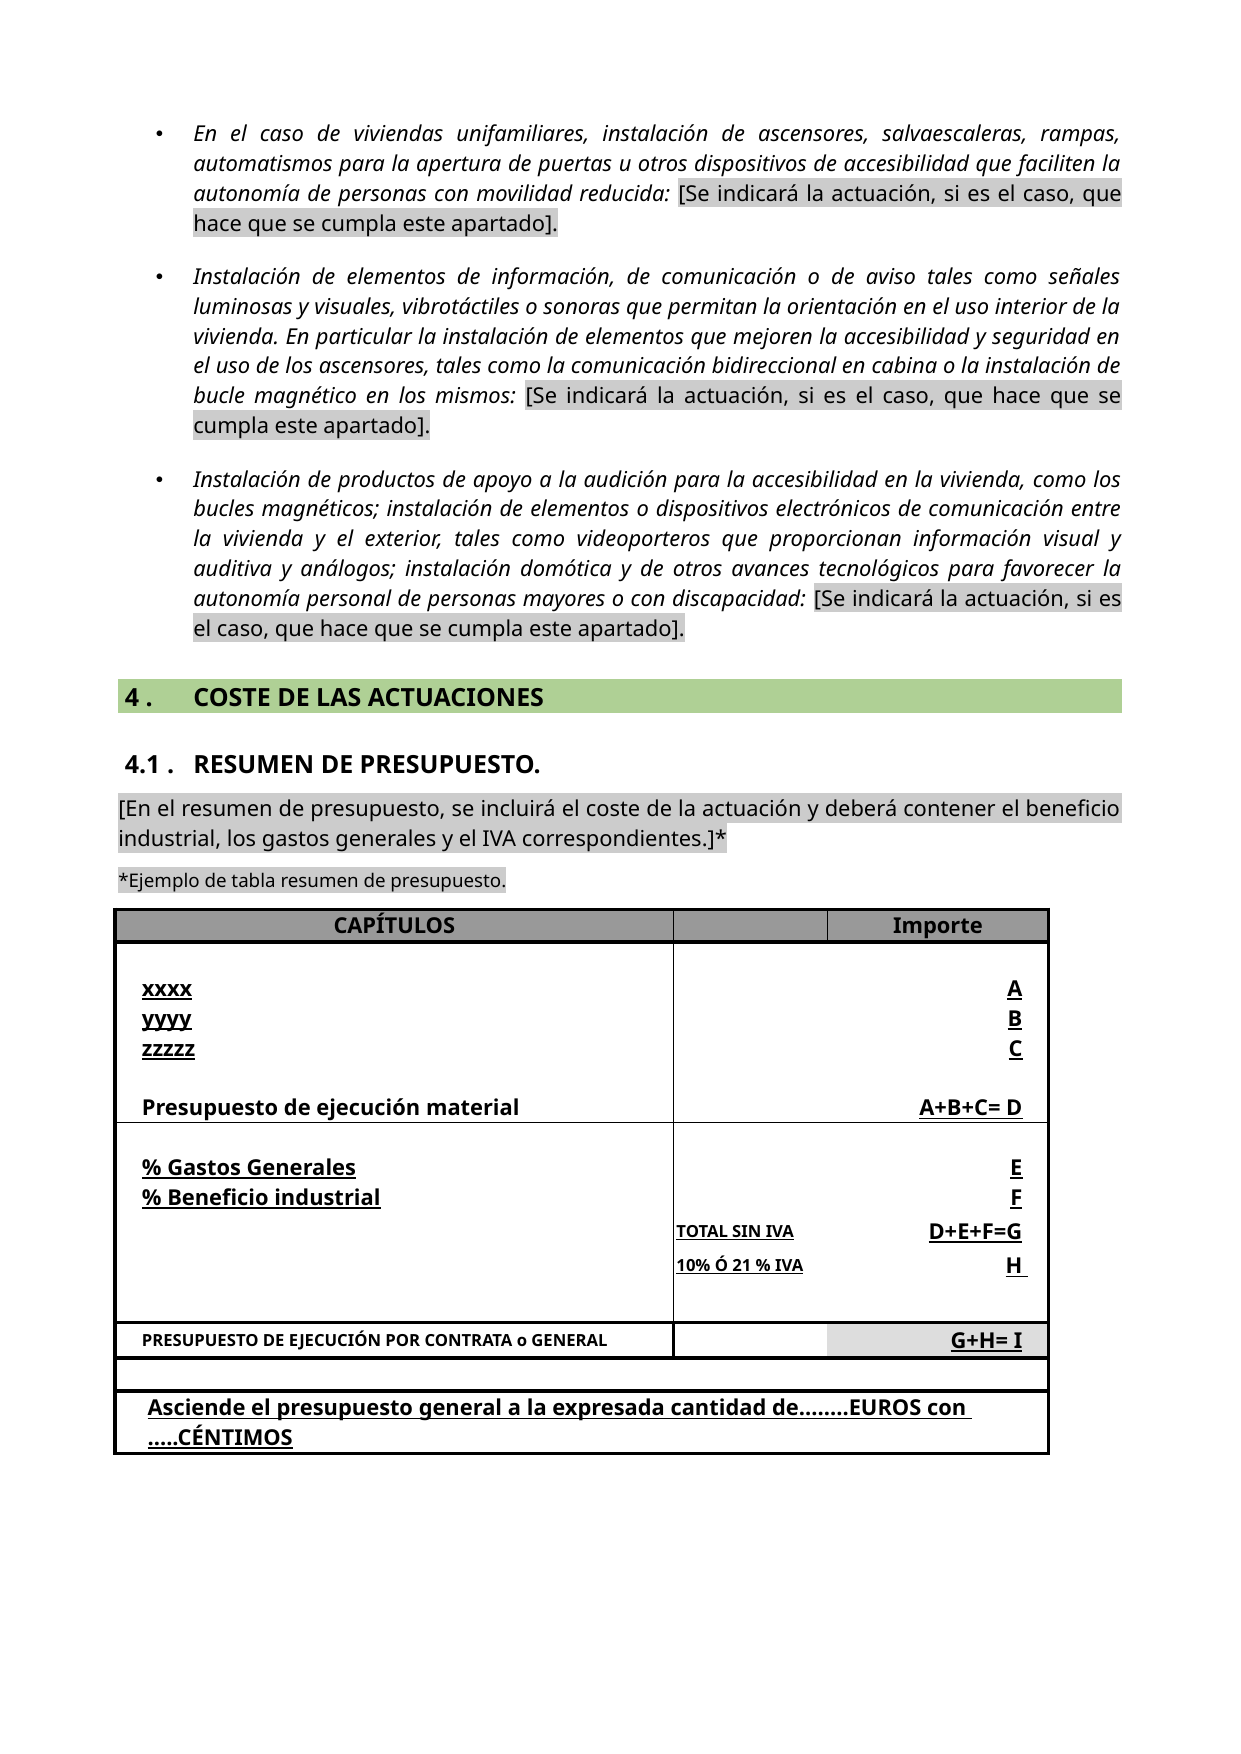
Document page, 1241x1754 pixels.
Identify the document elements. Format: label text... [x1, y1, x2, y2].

table_cell E [827, 1152, 1047, 1182]
table_cell [674, 1093, 827, 1122]
table_cell C [827, 1033, 1047, 1063]
table_cell [827, 1123, 1047, 1152]
subtitle RESUMEN DE PRESUPUESTO. [118, 747, 1122, 781]
table_cell A [827, 973, 1047, 1003]
text *Ejemplo de tabla resumen de presupuesto. [118, 867, 1122, 893]
table_cell [827, 1063, 1047, 1092]
table_cell A+B+C= D [827, 1093, 1047, 1122]
table_cell 10% Ó 21 % IVA [674, 1251, 827, 1280]
table_cell [117, 1360, 673, 1389]
table_cell yyyy [117, 1003, 673, 1033]
table_cell [117, 1251, 673, 1280]
table_cell [674, 1280, 827, 1321]
list En el caso de viviendas unifamiliares, instalación de ascensores, salvaescaleras, rampas, automatismos para la apertura de puertas u otros dispositivos de accesibilidad que faciliten la autonomía de personas con movilidad reducida: [Se indicará la actuación, si es el caso, que hace que se cumpla este apartado]. [156, 118, 1122, 237]
table_cell [674, 1123, 827, 1152]
table_cell Asciende el presupuesto general a la expresada cantidad de……..EUROS con …..CÉNTIMOS [117, 1393, 1047, 1452]
table_header Importe [828, 911, 1047, 940]
table_cell PRESUPUESTO DE EJECUCIÓN POR CONTRATA o GENERAL [117, 1324, 672, 1356]
table_header [674, 911, 827, 940]
table_cell [674, 973, 827, 1003]
table_cell D+E+F=G [827, 1212, 1047, 1251]
table_cell xxxx [117, 973, 673, 1003]
table_cell zzzzz [117, 1033, 673, 1063]
table_cell [117, 1063, 673, 1092]
table_cell [674, 1182, 827, 1212]
table_cell % Gastos Generales [117, 1152, 673, 1182]
table_cell [117, 1123, 673, 1152]
table_cell [117, 1212, 673, 1251]
table_header CAPÍTULOS [117, 911, 673, 940]
table_cell G+H= I [827, 1324, 1047, 1356]
table_cell [674, 1033, 827, 1063]
table_cell Presupuesto de ejecución material [117, 1093, 673, 1122]
table_cell H [827, 1251, 1047, 1280]
table_cell TOTAL SIN IVA [674, 1212, 827, 1251]
text [En el resumen de presupuesto, se incluirá el coste de la actuación y deberá contener el beneficio industrial, los gastos generales y el IVA correspondientes.]* [118, 793, 1122, 853]
subtitle COSTE DE LAS ACTUACIONES [118, 679, 1122, 713]
table_cell B [827, 1003, 1047, 1033]
table_cell F [827, 1182, 1047, 1212]
table_cell [674, 1003, 827, 1033]
table_cell [675, 1324, 827, 1356]
table_cell [674, 1152, 827, 1182]
table_cell [117, 1280, 673, 1321]
table_cell [674, 1063, 827, 1092]
table_cell [827, 1360, 1047, 1389]
table_cell [827, 1280, 1047, 1321]
list Instalación de productos de apoyo a la audición para la accesibilidad en la vivienda, como los bucles magnéticos; instalación de elementos o dispositivos electrónicos de comunicación entre la vivienda y el exterior, tales como videoporteros que proporcionan información visual y auditiva y análogos; instalación domótica y de otros avances tecnológicos para favorecer la autonomía personal de personas mayores o con discapacidad: [Se indicará la actuación, si es el caso, que hace que se cumpla este apartado]. [156, 463, 1122, 642]
table_cell [827, 944, 1047, 973]
table_cell [674, 944, 827, 973]
list Instalación de elementos de información, de comunicación o de aviso tales como señales luminosas y visuales, vibrotáctiles o sonoras que permitan la orientación en el uso interior de la vivienda. En particular la instalación de elementos que mejoren la accesibilidad y seguridad en el uso de los ascensores, tales como la comunicación bidireccional en cabina o la instalación de bucle magnético en los mismos: [Se indicará la actuación, si es el caso, que hace que se cumpla este apartado]. [156, 261, 1122, 440]
table_cell [117, 944, 673, 973]
table_cell [673, 1360, 827, 1389]
table_cell % Beneficio industrial [117, 1182, 673, 1212]
